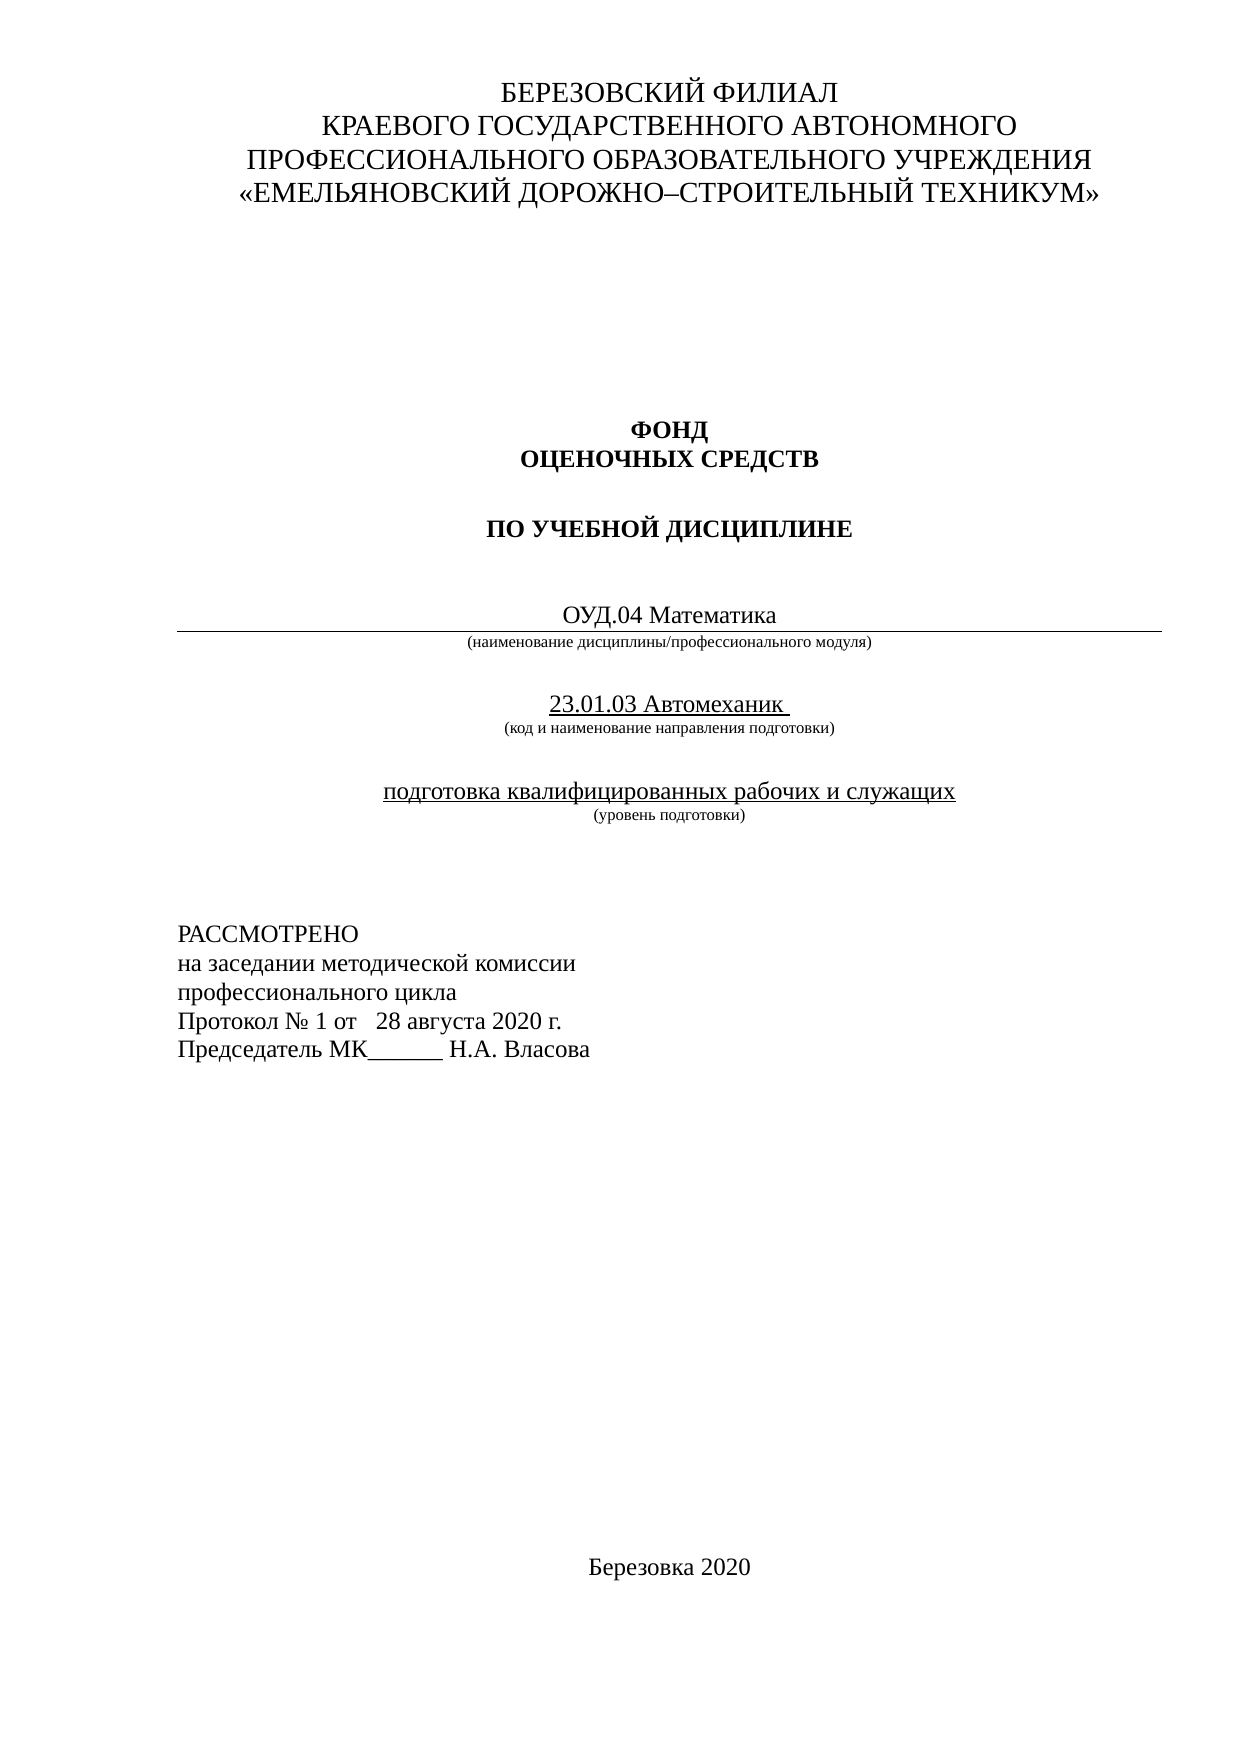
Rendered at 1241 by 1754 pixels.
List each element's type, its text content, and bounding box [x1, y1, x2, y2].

text (уровень подготовки) [177, 804, 1162, 833]
text подготовка квалифицированных рабочих и служащих [177, 776, 1162, 804]
text профессионального цикла [177, 977, 1162, 1006]
subtitle ПО УЧЕБНОЙ ДИСЦИПЛИНЕ [177, 514, 1162, 543]
text ОУД.04 Математика [177, 600, 1162, 631]
text на заседании методической комиссии [177, 948, 1162, 977]
text Протокол № 1 от 28 августа 2020 г. [177, 1006, 1162, 1034]
text РАССМОТРЕНО [177, 919, 1162, 948]
text (наименование дисциплины/профессионального модуля) [177, 632, 1162, 661]
text (код и наименование направления подготовки) [177, 718, 1162, 747]
text 23.01.03 Автомеханик [177, 689, 1162, 718]
text Председатель МК______ Н.А. Власова [177, 1034, 1162, 1063]
text ФОНД [177, 415, 1162, 444]
text Березовка 2020 [177, 1552, 1162, 1581]
text ОЦЕНОЧНЫХ СРЕДСТВ [177, 444, 1162, 473]
text БЕРЕЗОВСКИЙ ФИЛИАЛ КРАЕВОГО ГОСУДАРСТВЕННОГО АВТОНОМНОГО ПРОФЕССИОНАЛЬНОГО ОБРАЗОВАТЕЛЬНОГО УЧРЕЖДЕНИЯ «ЕМЕЛЬЯНОВСКИЙ ДОРОЖНО–СТРОИТЕЛЬНЫЙ ТЕХНИКУМ» [177, 75, 1162, 209]
